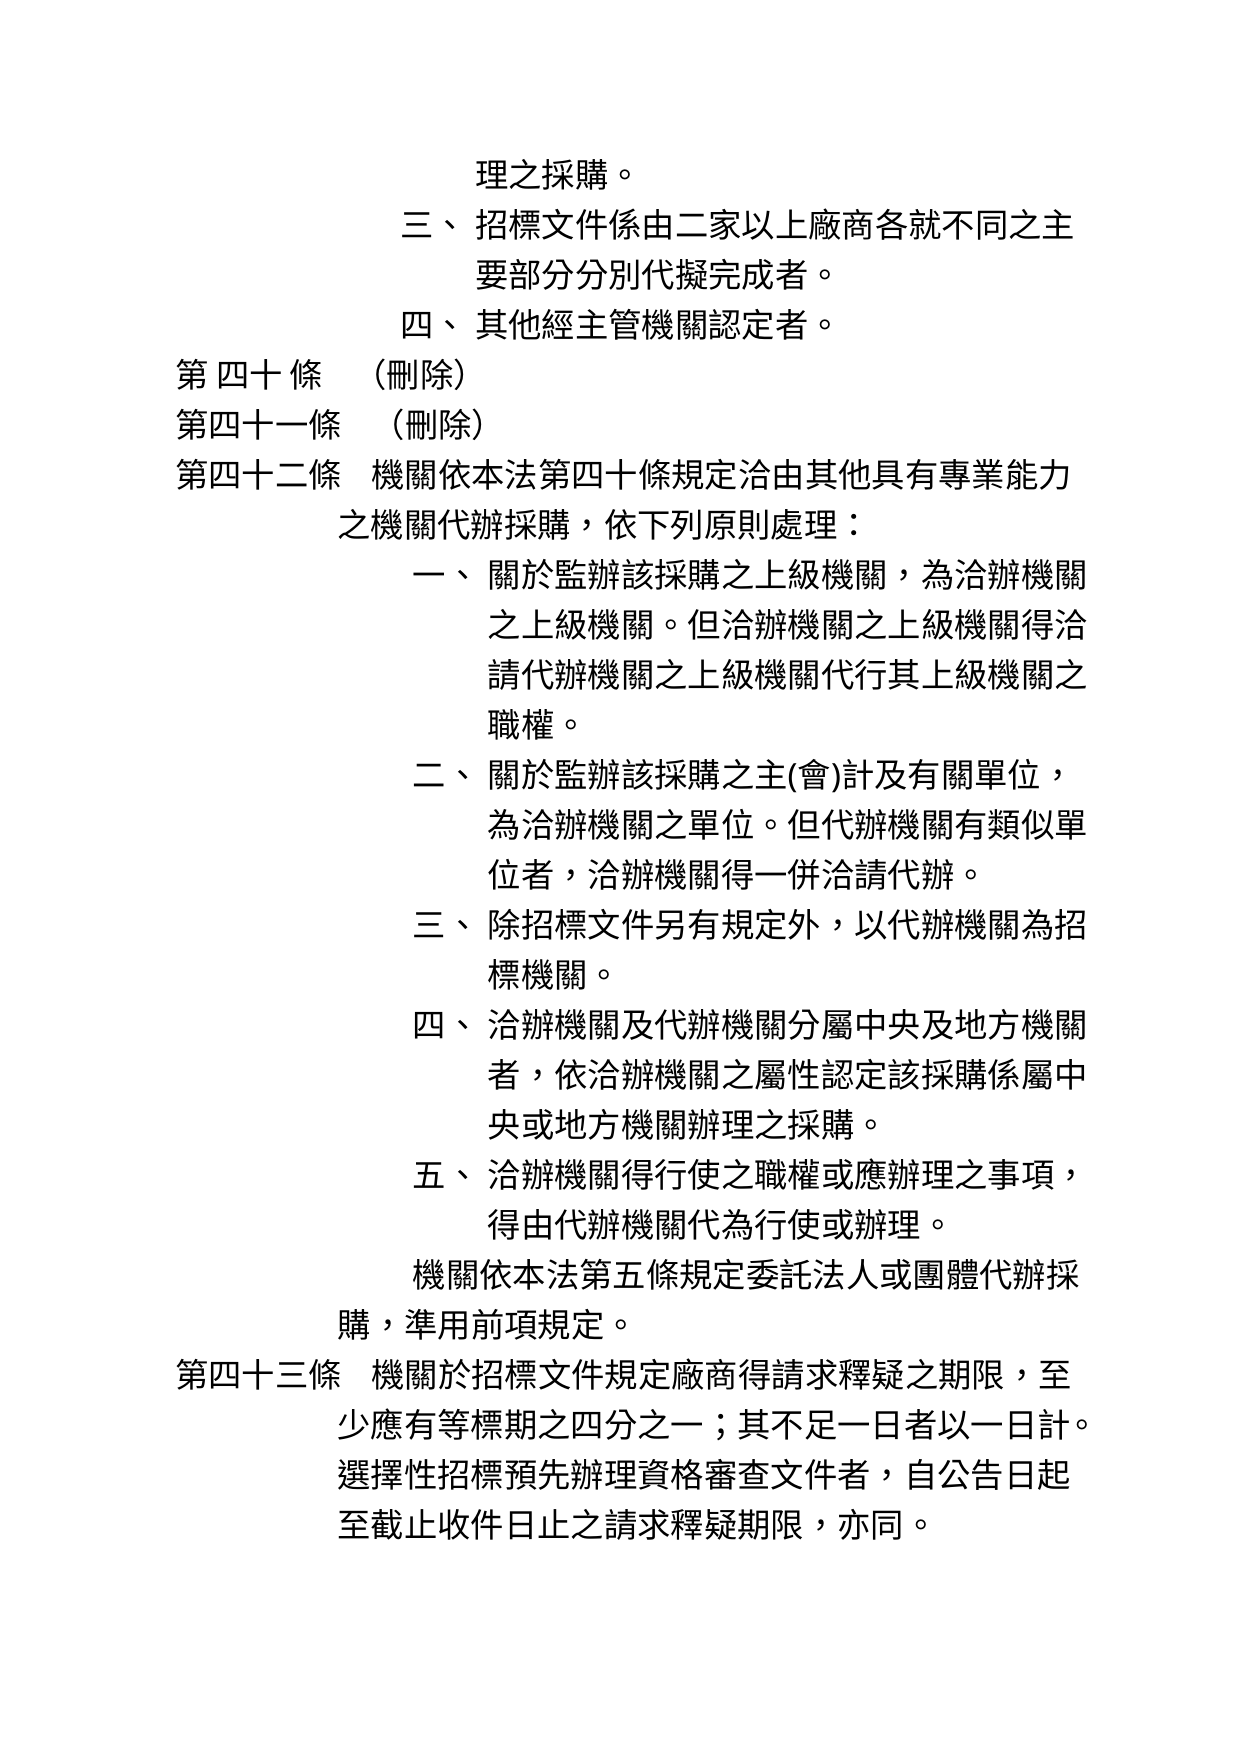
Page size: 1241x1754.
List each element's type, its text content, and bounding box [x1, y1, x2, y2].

list 其他經主管機關認定者。 [400, 298, 1092, 348]
text 第四十三條 機關於招標文件規定廠商得請求釋疑之期限，至少應有等標期之四分之一；其不足一日者以一日計。選擇性招標預先辦理資格審查文件者，自公告日起至截止收件日止之請求釋疑期限，亦同。 [175, 1348, 1092, 1548]
list 招標文件係由二家以上廠商各就不同之主要部分分別代擬完成者。 [400, 198, 1092, 298]
list 除招標文件另有規定外，以代辦機關為招標機關。 [412, 898, 1092, 998]
list 關於監辦該採購之上級機關，為洽辦機關之上級機關。但洽辦機關之上級機關得洽請代辦機關之上級機關代行其上級機關之職權。 [412, 548, 1092, 748]
list 關於監辦該採購之主(會)計及有關單位，為洽辦機關之單位。但代辦機關有類似單位者，洽辦機關得一併洽請代辦。 [412, 748, 1092, 898]
text 機關依本法第五條規定委託法人或團體代辦採購，準用前項規定。 [337, 1248, 1092, 1348]
text 第 四十 條 （刪除） [175, 348, 1092, 398]
list 理之採購。 [400, 148, 1092, 198]
list 洽辦機關及代辦機關分屬中央及地方機關者，依洽辦機關之屬性認定該採購係屬中央或地方機關辦理之採購。 [412, 998, 1092, 1148]
text 第四十一條 （刪除） [175, 398, 1092, 448]
list 洽辦機關得行使之職權或應辦理之事項，得由代辦機關代為行使或辦理。 [412, 1148, 1092, 1248]
text 第四十二條 機關依本法第四十條規定洽由其他具有專業能力之機關代辦採購，依下列原則處理： [175, 448, 1092, 548]
